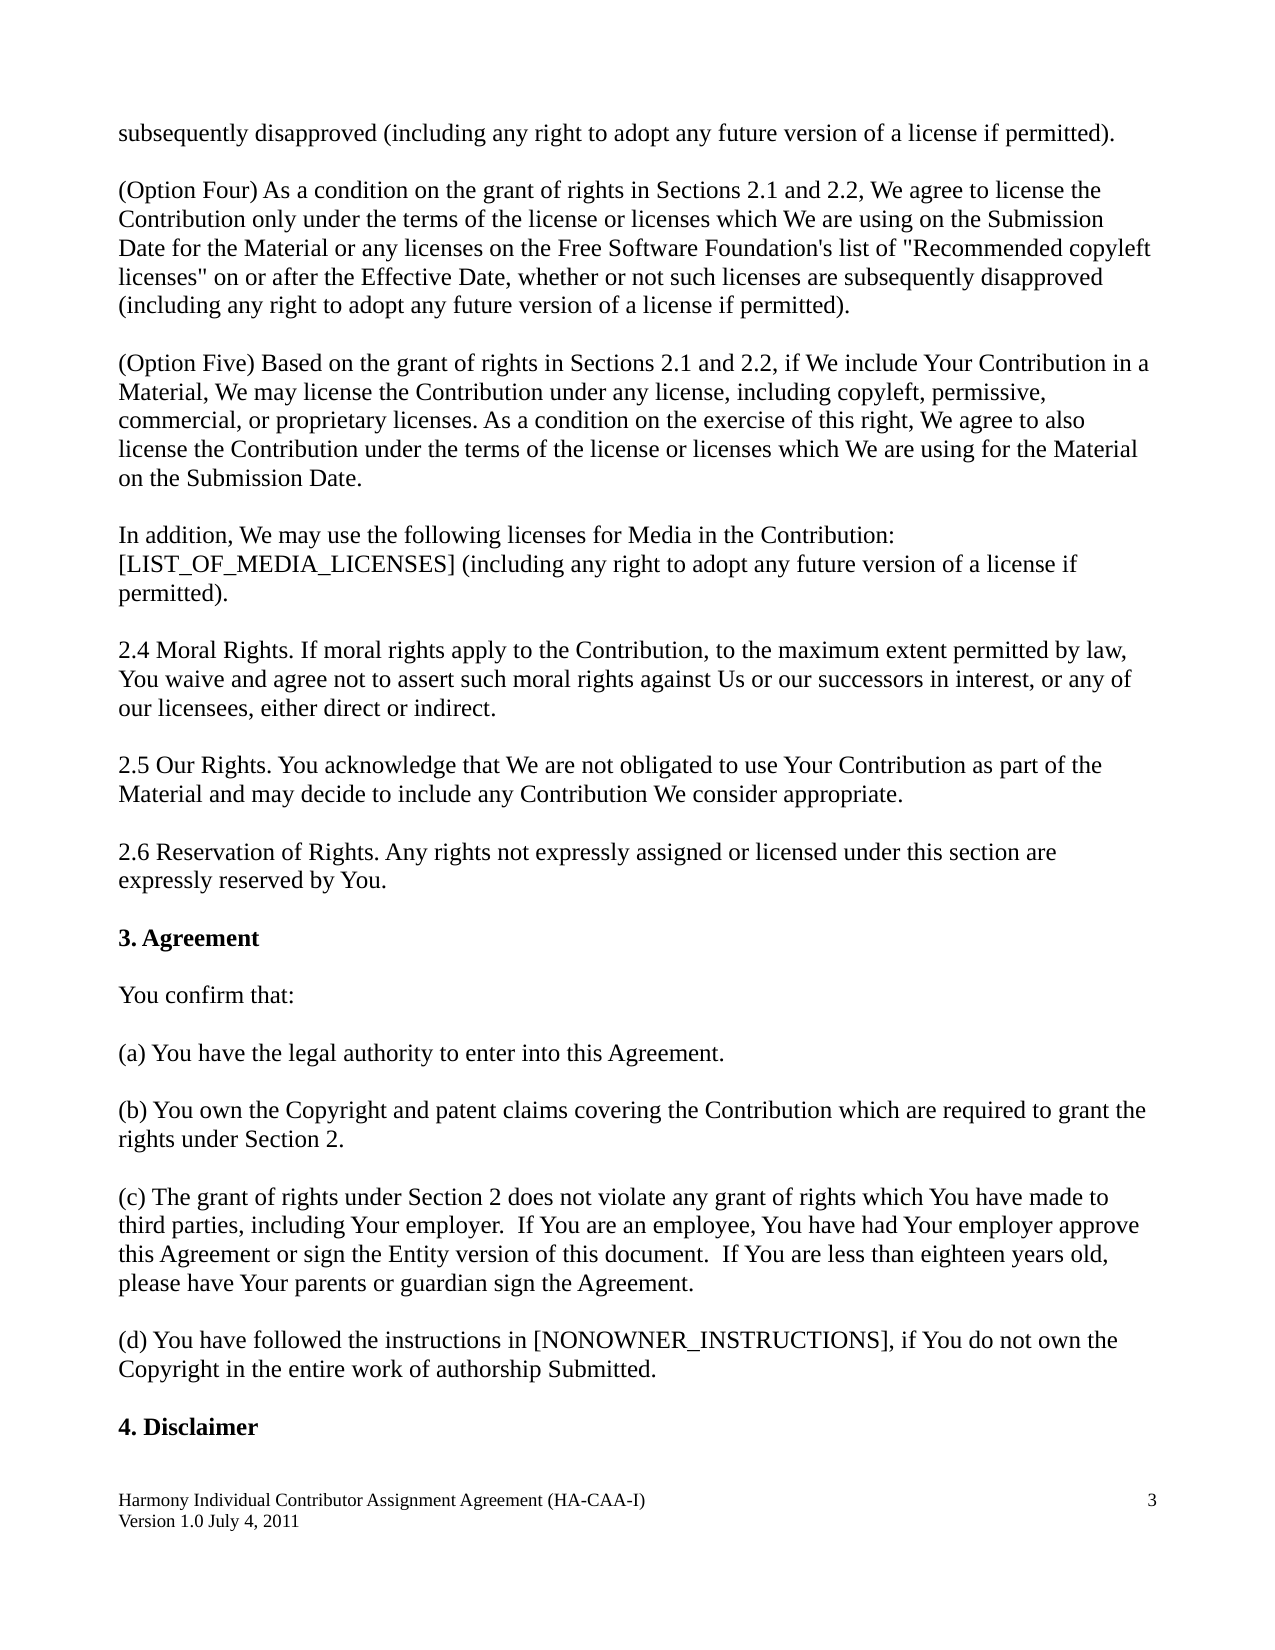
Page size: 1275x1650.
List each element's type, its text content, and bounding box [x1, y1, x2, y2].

text (c) The grant of rights under Section 2 does not violate any grant of rights which You have made to third parties, including Your employer. If You are an employee, You have had Your employer approve this Agreement or sign the Entity version of this document. If You are less than eighteen years old, please have Your parents or guardian sign the Agreement. [118, 1182, 1157, 1297]
text 2.6 Reservation of Rights. Any rights not expressly assigned or licensed under this section are expressly reserved by You. [118, 837, 1157, 894]
text subsequently disapproved (including any right to adopt any future version of a license if permitted). [118, 118, 1157, 147]
text In addition, We may use the following licenses for Media in the Contribution: [LIST_OF_MEDIA_LICENSES] (including any right to adopt any future version of a license if permitted). [118, 521, 1157, 607]
text (b) You own the Copyright and patent claims covering the Contribution which are required to grant the rights under Section 2. [118, 1096, 1157, 1153]
text 4. Disclaimer [118, 1412, 1157, 1441]
text (a) You have the legal authority to enter into this Agreement. [118, 1038, 1157, 1067]
text You confirm that: [118, 981, 1157, 1009]
text (Option Five) Based on the grant of rights in Sections 2.1 and 2.2, if We include Your Contribution in a Material, We may license the Contribution under any license, including copyleft, permissive, commercial, or proprietary licenses. As a condition on the exercise of this right, We agree to also license the Contribution under the terms of the license or licenses which We are using for the Material on the Submission Date. [118, 348, 1157, 492]
text (d) You have followed the instructions in [NONOWNER_INSTRUCTIONS], if You do not own the Copyright in the entire work of authorship Submitted. [118, 1326, 1157, 1383]
text (Option Four) As a condition on the grant of rights in Sections 2.1 and 2.2, We agree to license the Contribution only under the terms of the license or licenses which We are using on the Submission Date for the Material or any licenses on the Free Software Foundation's list of "Recommended copyleft licenses" on or after the Effective Date, whether or not such licenses are subsequently disapproved (including any right to adopt any future version of a license if permitted). [118, 176, 1157, 319]
text 3. Agreement [118, 923, 1157, 952]
text 2.5 Our Rights. You acknowledge that We are not obligated to use Your Contribution as part of the Material and may decide to include any Contribution We consider appropriate. [118, 751, 1157, 808]
text 2.4 Moral Rights. If moral rights apply to the Contribution, to the maximum extent permitted by law, You waive and agree not to assert such moral rights against Us or our successors in interest, or any of our licensees, either direct or indirect. [118, 636, 1157, 722]
